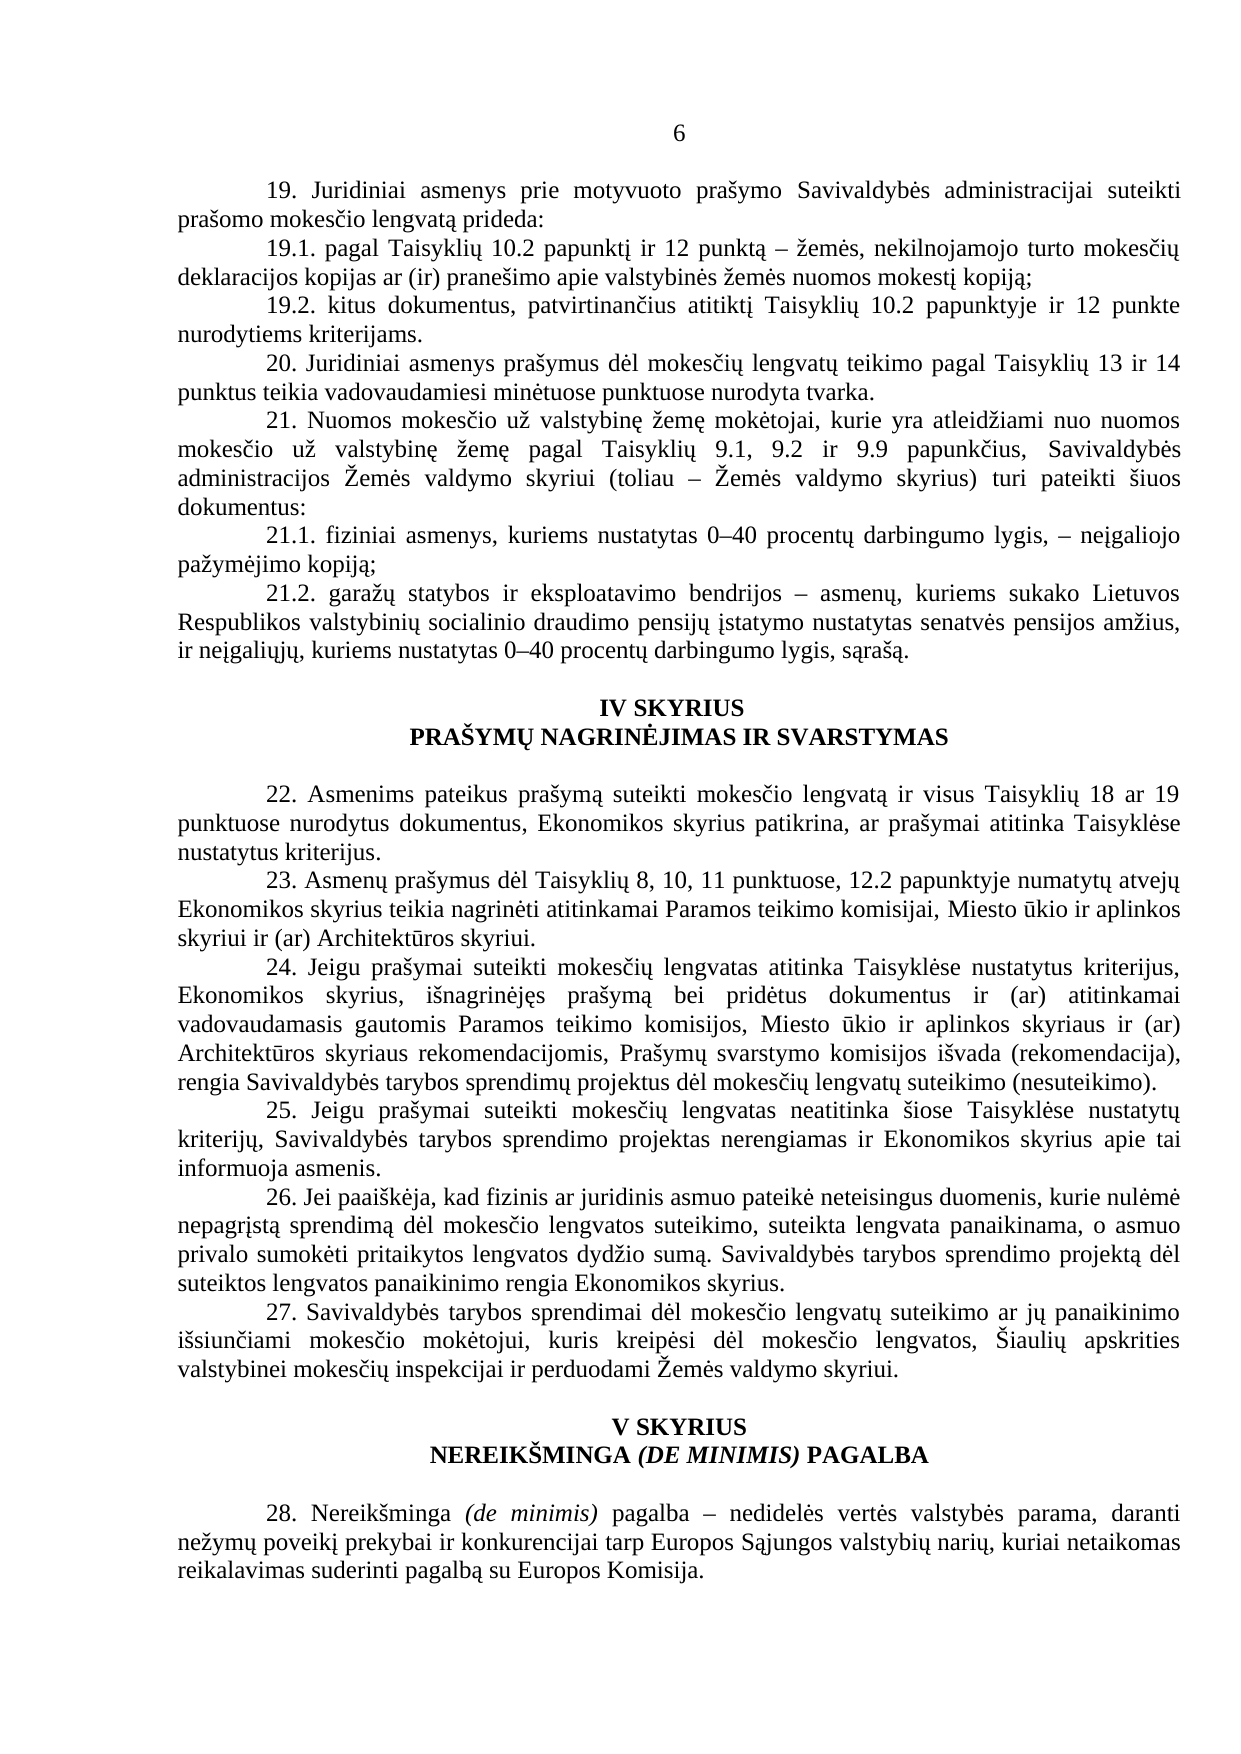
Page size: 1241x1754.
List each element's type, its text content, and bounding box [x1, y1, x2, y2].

text 23. Asmenų prašymus dėl Taisyklių 8, 10, 11 punktuose, 12.2 papunktyje numatytų atvejų Ekonomikos skyrius teikia nagrinėti atitinkamai Paramos teikimo komisijai, Miesto ūkio ir aplinkos skyriui ir (ar) Architektūros skyriui. [177, 866, 1181, 952]
text PRAŠYMŲ NAGRINĖJIMAS IR SVARSTYMAS [177, 722, 1181, 751]
text 21.1. fiziniai asmenys, kuriems nustatytas 0–40 procentų darbingumo lygis, – neįgaliojo pažymėjimo kopiją; [177, 521, 1181, 578]
text 19.2. kitus dokumentus, patvirtinančius atitiktį Taisyklių 10.2 papunktyje ir 12 punkte nurodytiems kriterijams. [177, 291, 1181, 348]
text NEREIKŠMINGA (DE MINIMIS) PAGALBA [177, 1441, 1181, 1469]
text IV SKYRIUS [162, 693, 1181, 722]
text 19.1. pagal Taisyklių 10.2 papunktį ir 12 punktą – žemės, nekilnojamojo turto mokesčių deklaracijos kopijas ar (ir) pranešimo apie valstybinės žemės nuomos mokestį kopiją; [177, 233, 1181, 291]
text 26. Jei paaiškėja, kad fizinis ar juridinis asmuo pateikė neteisingus duomenis, kurie nulėmė nepagrįstą sprendimą dėl mokesčio lengvatos suteikimo, suteikta lengvata panaikinama, o asmuo privalo sumokėti pritaikytos lengvatos dydžio sumą. Savivaldybės tarybos sprendimo projektą dėl suteiktos lengvatos panaikinimo rengia Ekonomikos skyrius. [177, 1182, 1181, 1297]
text 27. Savivaldybės tarybos sprendimai dėl mokesčio lengvatų suteikimo ar jų panaikinimo išsiunčiami mokesčio mokėtojui, kuris kreipėsi dėl mokesčio lengvatos, Šiaulių apskrities valstybinei mokesčių inspekcijai ir perduodami Žemės valdymo skyriui. [177, 1297, 1181, 1383]
text 28. Nereikšminga (de minimis) pagalba – nedidelės vertės valstybės parama, daranti nežymų poveikį prekybai ir konkurencijai tarp Europos Sąjungos valstybių narių, kuriai netaikomas reikalavimas suderinti pagalbą su Europos Komisija. [177, 1498, 1181, 1584]
text 19. Juridiniai asmenys prie motyvuoto prašymo Savivaldybės administracijai suteikti prašomo mokesčio lengvatą prideda: [177, 176, 1181, 233]
text 21.2. garažų statybos ir eksploatavimo bendrijos – asmenų, kuriems sukako Lietuvos Respublikos valstybinių socialinio draudimo pensijų įstatymo nustatytas senatvės pensijos amžius, ir neįgaliųjų, kuriems nustatytas 0–40 procentų darbingumo lygis, sąrašą. [177, 578, 1181, 664]
text 22. Asmenims pateikus prašymą suteikti mokesčio lengvatą ir visus Taisyklių 18 ar 19 punktuose nurodytus dokumentus, Ekonomikos skyrius patikrina, ar prašymai atitinka Taisyklėse nustatytus kriterijus. [177, 779, 1181, 866]
text 21. Nuomos mokesčio už valstybinę žemę mokėtojai, kurie yra atleidžiami nuo nuomos mokesčio už valstybinę žemę pagal Taisyklių 9.1, 9.2 ir 9.9 papunkčius, Savivaldybės administracijos Žemės valdymo skyriui (toliau – Žemės valdymo skyrius) turi pateikti šiuos dokumentus: [177, 406, 1181, 521]
subtitle V SKYRIUS [177, 1412, 1181, 1441]
text 20. Juridiniai asmenys prašymus dėl mokesčių lengvatų teikimo pagal Taisyklių 13 ir 14 punktus teikia vadovaudamiesi minėtuose punktuose nurodyta tvarka. [177, 348, 1181, 406]
text 24. Jeigu prašymai suteikti mokesčių lengvatas atitinka Taisyklėse nustatytus kriterijus, Ekonomikos skyrius, išnagrinėjęs prašymą bei pridėtus dokumentus ir (ar) atitinkamai vadovaudamasis gautomis Paramos teikimo komisijos, Miesto ūkio ir aplinkos skyriaus ir (ar) Architektūros skyriaus rekomendacijomis, Prašymų svarstymo komisijos išvada (rekomendacija), rengia Savivaldybės tarybos sprendimų projektus dėl mokesčių lengvatų suteikimo (nesuteikimo). [177, 952, 1181, 1096]
text 25. Jeigu prašymai suteikti mokesčių lengvatas neatitinka šiose Taisyklėse nustatytų kriterijų, Savivaldybės tarybos sprendimo projektas nerengiamas ir Ekonomikos skyrius apie tai informuoja asmenis. [177, 1096, 1181, 1182]
